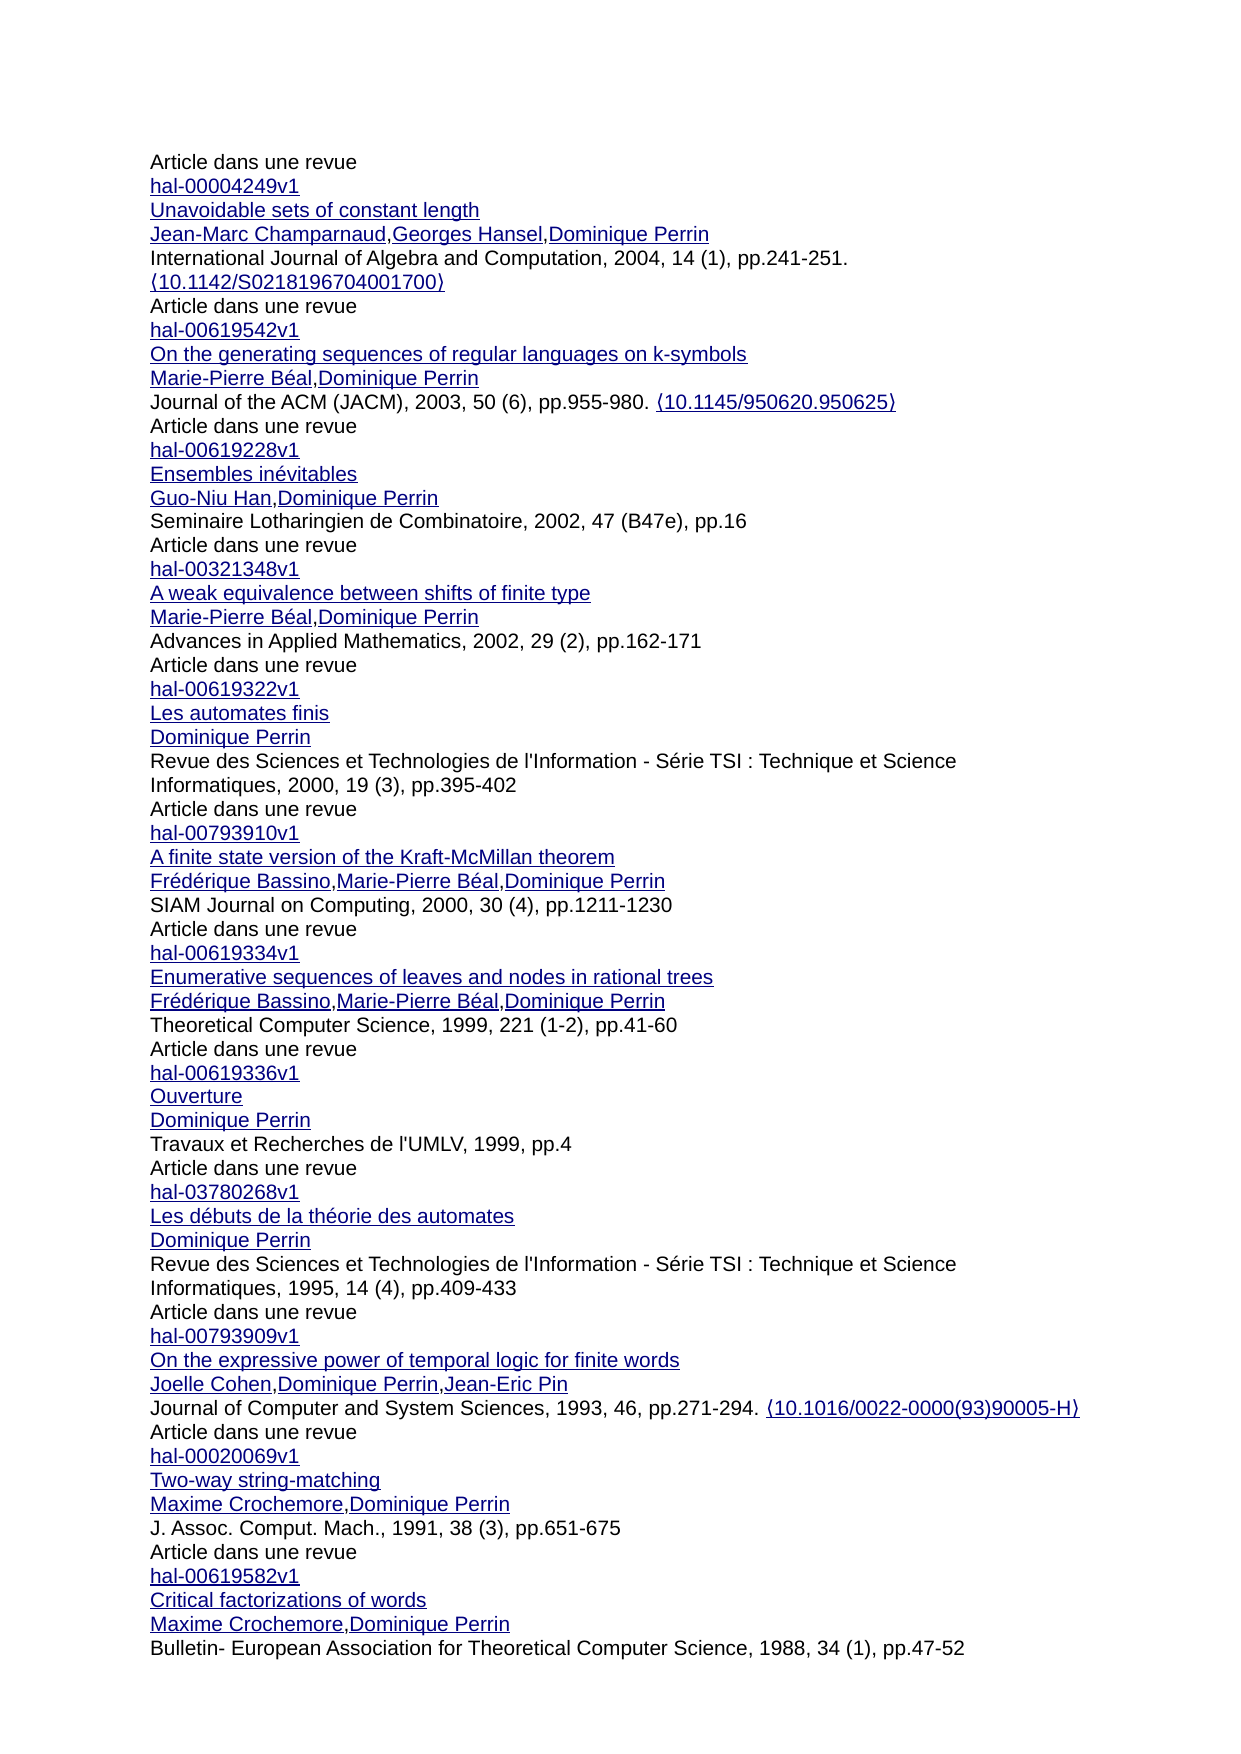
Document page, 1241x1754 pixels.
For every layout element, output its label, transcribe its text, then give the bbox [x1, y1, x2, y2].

table_cell Ouverture Dominique Perrin Travaux et Recherches de l'UMLV, 1999, pp.4 Article dans une revue hal-03780268v1 [150, 1084, 1090, 1204]
table_cell On the expressive power of temporal logic for finite words Joelle Cohen,Dominique Perrin,Jean-Eric Pin Journal of Computer and System Sciences, 1993, 46, pp.271-294. ⟨10.1016/0022-0000(93)90005-H⟩ Article dans une revue hal-00020069v1 [150, 1348, 1090, 1468]
table_cell Les débuts de la théorie des automates Dominique Perrin Revue des Sciences et Technologies de l'Information - Série TSI : Technique et Science Informatiques, 1995, 14 (4), pp.409-433 Article dans une revue hal-00793909v1 [150, 1204, 1090, 1348]
table_cell Ensembles inévitables Guo-Niu Han,Dominique Perrin Seminaire Lotharingien de Combinatoire, 2002, 47 (B47e), pp.16 Article dans une revue hal-00321348v1 [150, 461, 1090, 581]
table_cell On the generating sequences of regular languages on k-symbols Marie-Pierre Béal,Dominique Perrin Journal of the ACM (JACM), 2003, 50 (6), pp.955-980. ⟨10.1145/950620.950625⟩ Article dans une revue hal-00619228v1 [150, 342, 1090, 461]
table_cell Article dans une revue hal-00004249v1 [150, 150, 1090, 198]
table_cell Two-way string-matching Maxime Crochemore,Dominique Perrin J. Assoc. Comput. Mach., 1991, 38 (3), pp.651-675 Article dans une revue hal-00619582v1 [150, 1468, 1090, 1587]
table_cell Critical factorizations of words Maxime Crochemore,Dominique Perrin Bulletin- European Association for Theoretical Computer Science, 1988, 34 (1), pp.47-52 [150, 1588, 1090, 1659]
table_cell A finite state version of the Kraft-McMillan theorem Frédérique Bassino,Marie-Pierre Béal,Dominique Perrin SIAM Journal on Computing, 2000, 30 (4), pp.1211-1230 Article dans une revue hal-00619334v1 [150, 845, 1090, 964]
table_cell Enumerative sequences of leaves and nodes in rational trees Frédérique Bassino,Marie-Pierre Béal,Dominique Perrin Theoretical Computer Science, 1999, 221 (1-2), pp.41-60 Article dans une revue hal-00619336v1 [150, 965, 1090, 1084]
table_cell Unavoidable sets of constant length Jean-Marc Champarnaud,Georges Hansel,Dominique Perrin International Journal of Algebra and Computation, 2004, 14 (1), pp.241-251. ⟨10.1142/S0218196704001700⟩ Article dans une revue hal-00619542v1 [150, 198, 1090, 342]
table_cell A weak equivalence between shifts of finite type Marie-Pierre Béal,Dominique Perrin Advances in Applied Mathematics, 2002, 29 (2), pp.162-171 Article dans une revue hal-00619322v1 [150, 581, 1090, 701]
table_cell Les automates finis Dominique Perrin Revue des Sciences et Technologies de l'Information - Série TSI : Technique et Science Informatiques, 2000, 19 (3), pp.395-402 Article dans une revue hal-00793910v1 [150, 701, 1090, 845]
